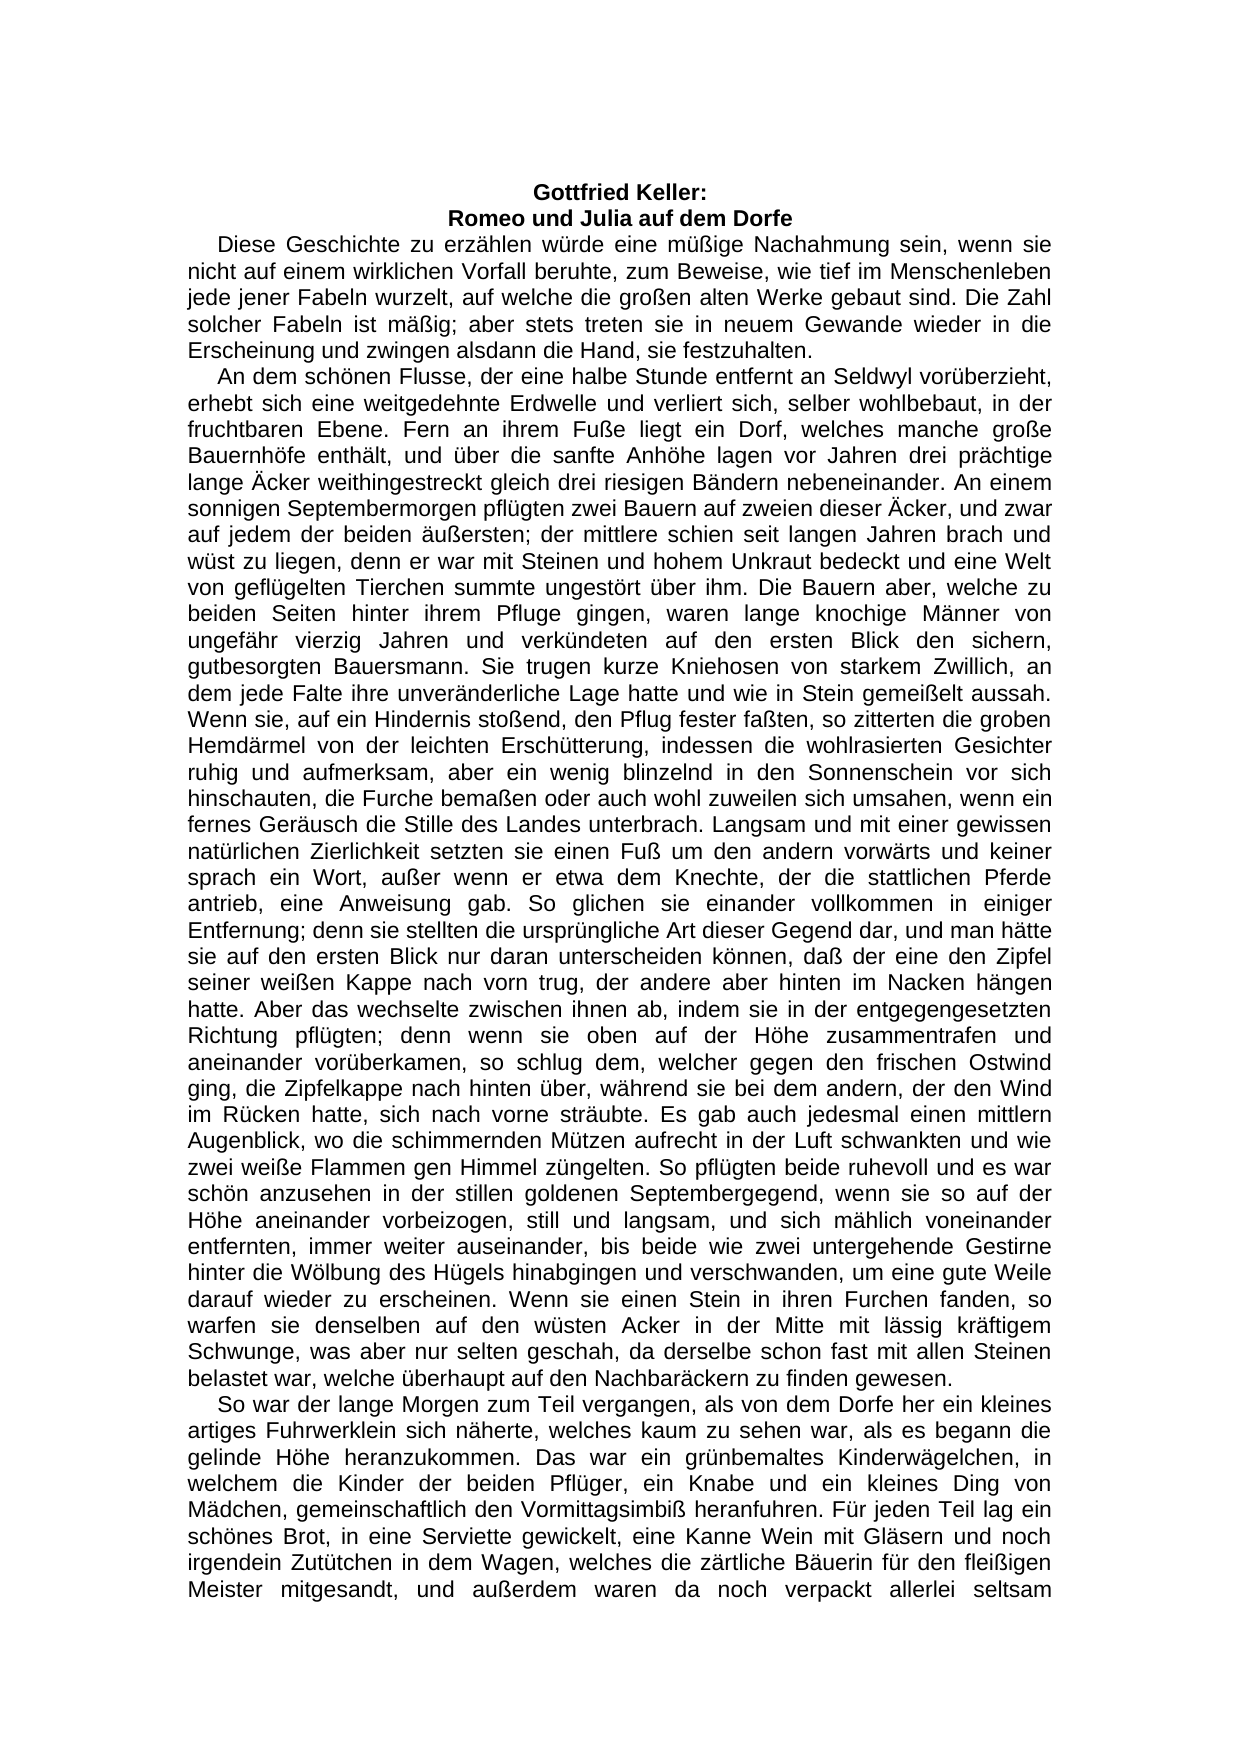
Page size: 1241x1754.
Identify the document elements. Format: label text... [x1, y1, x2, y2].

text An dem schönen Flusse, der eine halbe Stunde entfernt an Seldwyl vorüberzieht, erhebt sich eine weitgedehnte Erdwelle und verliert sich, selber wohlbebaut, in der fruchtbaren Ebene. Fern an ihrem Fuße liegt ein Dorf, welches manche große Bauernhöfe enthält, und über die sanfte Anhöhe lagen vor Jahren drei prächtige lange Äcker weithingestreckt gleich drei riesigen Bändern nebeneinander. An einem sonnigen Septembermorgen pflügten zwei Bauern auf zweien dieser Äcker, und zwar auf jedem der beiden äußersten; der mittlere schien seit langen Jahren brach und wüst zu liegen, denn er war mit Steinen und hohem Unkraut bedeckt und eine Welt von geflügelten Tierchen summte ungestört über ihm. Die Bauern aber, welche zu beiden Seiten hinter ihrem Pfluge gingen, waren lange knochige Männer von ungefähr vierzig Jahren und verkündeten auf den ersten Blick den sichern, gutbesorgten Bauersmann. Sie trugen kurze Kniehosen von starkem Zwillich, an dem jede Falte ihre unveränderliche Lage hatte und wie in Stein gemeißelt aussah. Wenn sie, auf ein Hindernis stoßend, den Pflug fester faßten, so zitterten die groben Hemdärmel von der leichten Erschütterung, indessen die wohlrasierten Gesichter ruhig und aufmerksam, aber ein wenig blinzelnd in den Sonnenschein vor sich hinschauten, die Furche bemaßen oder auch wohl zuweilen sich umsahen, wenn ein fernes Geräusch die Stille des Landes unterbrach. Langsam und mit einer gewissen natürlichen Zierlichkeit setzten sie einen Fuß um den andern vorwärts und keiner sprach ein Wort, außer wenn er etwa dem Knechte, der die stattlichen Pferde antrieb, eine Anweisung gab. So glichen sie einander vollkommen in einiger Entfernung; denn sie stellten die ursprüngliche Art dieser Gegend dar, und man hätte sie auf den ersten Blick nur daran unterscheiden können, daß der eine den Zipfel seiner weißen Kappe nach vorn trug, der andere aber hinten im Nacken hängen hatte. Aber das wechselte zwischen ihnen ab, indem sie in der entgegengesetzten Richtung pflügten; denn wenn sie oben auf der Höhe zusammentrafen und aneinander vorüberkamen, so schlug dem, welcher gegen den frischen Ostwind ging, die Zipfelkappe nach hinten über, während sie bei dem andern, der den Wind im Rücken hatte, sich nach vorne sträubte. Es gab auch jedesmal einen mittlern Augenblick, wo die schimmernden Mützen aufrecht in der Luft schwankten und wie zwei weiße Flammen gen Himmel züngelten. So pflügten beide ruhevoll und es war schön anzusehen in der stillen goldenen Septembergegend, wenn sie so auf der Höhe aneinander vorbeizogen, still und langsam, und sich mählich voneinander entfernten, immer weiter auseinander, bis beide wie zwei untergehende Gestirne hinter die Wölbung des Hügels hinabgingen und verschwanden, um eine gute Weile darauf wieder zu erscheinen. Wenn sie einen Stein in ihren Furchen fanden, so warfen sie denselben auf den wüsten Acker in der Mitte mit lässig kräftigem Schwunge, was aber nur selten geschah, da derselbe schon fast mit allen Steinen belastet war, welche überhaupt auf den Nachbaräckern zu finden gewesen. [187, 363, 1053, 1391]
text Diese Geschichte zu erzählen würde eine müßige Nachahmung sein, wenn sie nicht auf einem wirklichen Vorfall beruhte, zum Beweise, wie tief im Menschenleben jede jener Fabeln wurzelt, auf welche die großen alten Werke gebaut sind. Die Zahl solcher Fabeln ist mäßig; aber stets treten sie in neuem Gewande wieder in die Erscheinung und zwingen alsdann die Hand, sie festzuhalten. [187, 231, 1053, 363]
text So war der lange Morgen zum Teil vergangen, als von dem Dorfe her ein kleines artiges Fuhrwerklein sich näherte, welches kaum zu sehen war, als es begann die gelinde Höhe heranzukommen. Das war ein grünbemaltes Kinderwägelchen, in welchem die Kinder der beiden Pflüger, ein Knabe und ein kleines Ding von Mädchen, gemeinschaftlich den Vormittagsimbiß heranfuhren. Für jeden Teil lag ein schönes Brot, in eine Serviette gewickelt, eine Kanne Wein mit Gläsern und noch irgendein Zutütchen in dem Wagen, welches die zärtliche Bäuerin für den fleißigen Meister mitgesandt, und außerdem waren da noch verpackt allerlei seltsam [187, 1391, 1053, 1602]
text Romeo und Julia auf dem Dorfe [187, 205, 1053, 231]
text Gottfried Keller: [187, 179, 1053, 205]
